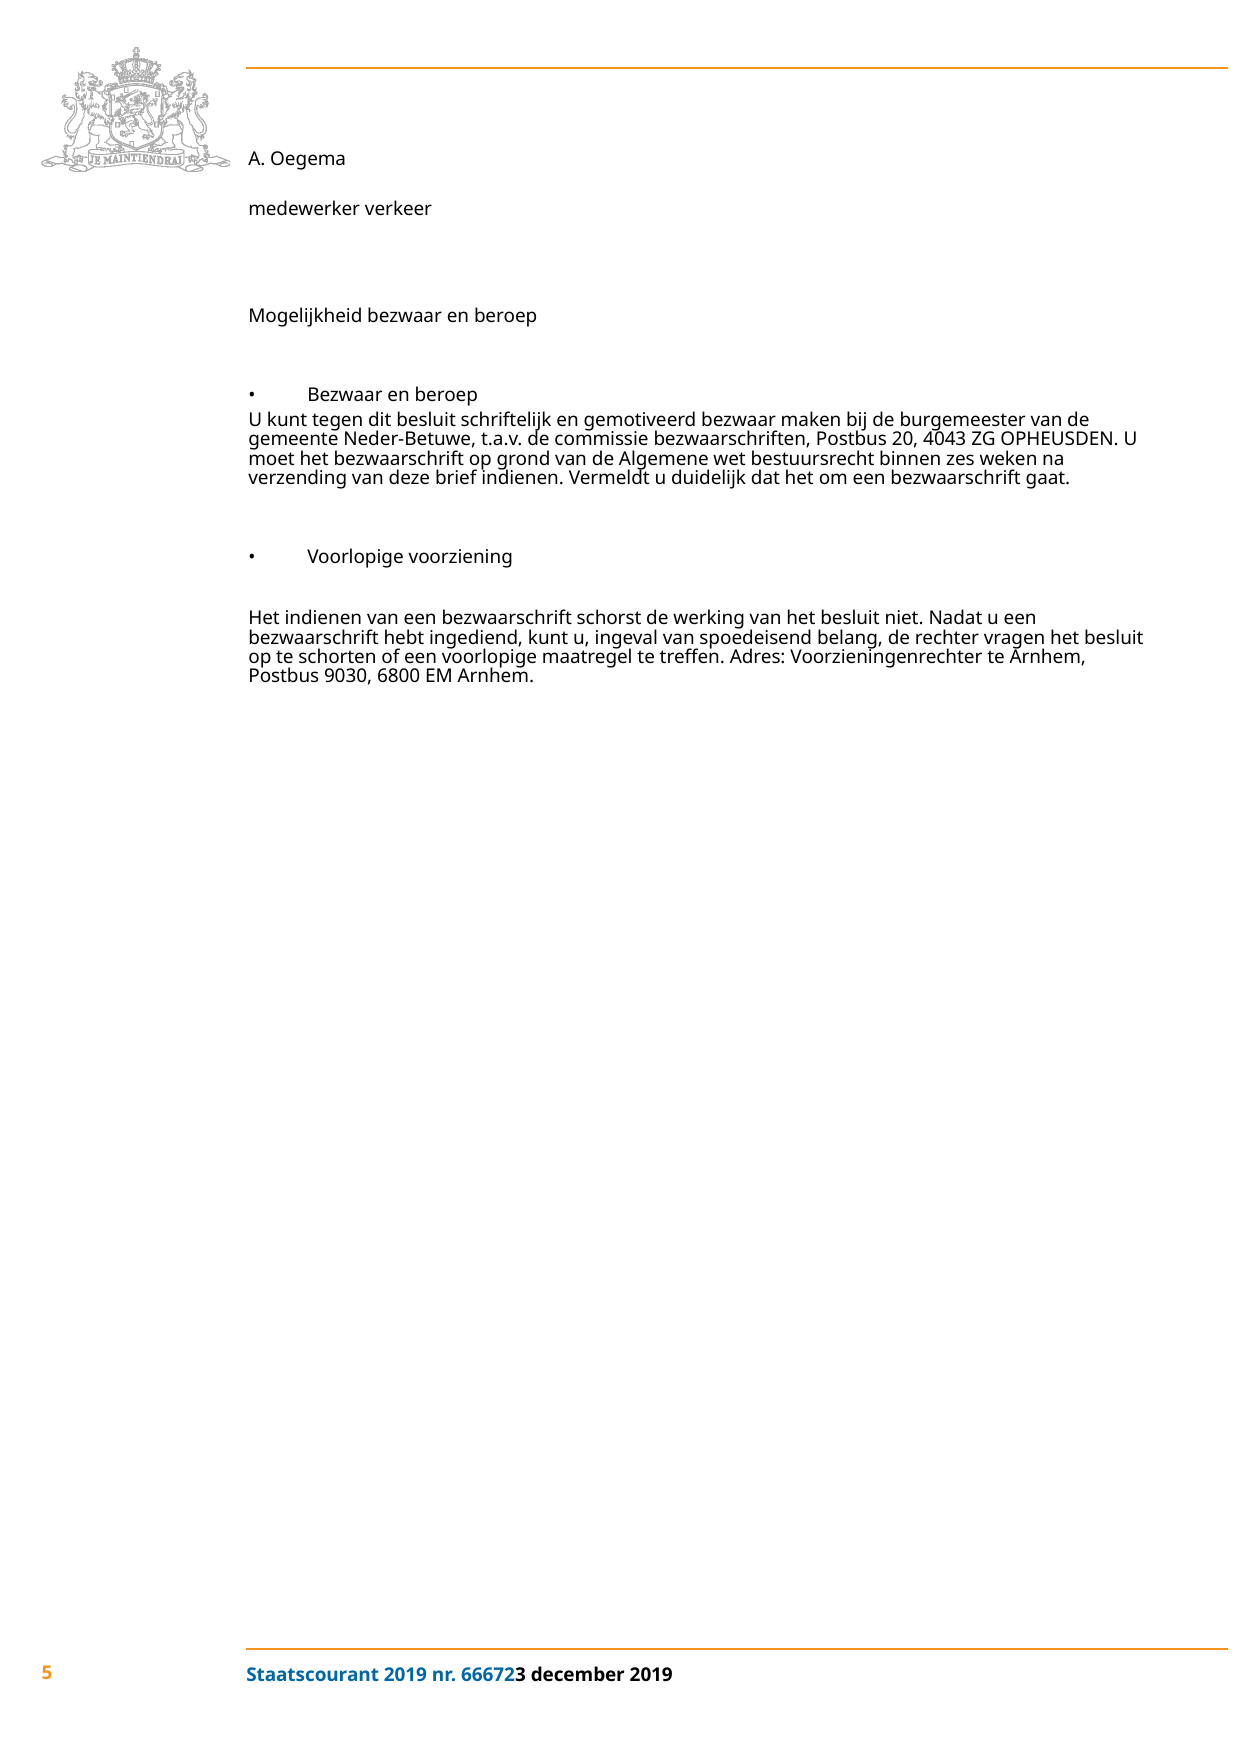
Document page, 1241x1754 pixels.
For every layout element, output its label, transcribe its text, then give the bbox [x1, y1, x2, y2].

list Voorlopige voorziening [248, 543, 1152, 568]
picture [41, 47, 231, 172]
list Bezwaar en beroep [248, 381, 1152, 407]
text U kunt tegen dit besluit schriftelijk en gemotiveerd bezwaar maken bij de burgemeester van de gemeente Neder-Betuwe, t.a.v. de commissie bezwaarschriften, Postbus 20, 4043 ZG OPHEUSDEN. U moet het bezwaarschrift op grond van de Algemene wet bestuursrecht binnen zes weken na verzending van deze brief indienen. Vermeldt u duidelijk dat het om een bezwaarschrift gaat. [248, 411, 1152, 488]
text medewerker verkeer [248, 196, 1152, 221]
text Het indienen van een bezwaarschrift schorst de werking van het besluit niet. Nadat u een bezwaarschrift hebt ingediend, kunt u, ingeval van spoedeisend belang, de rechter vragen het besluit op te schorten of een voorlopige maatregel te treffen. Adres: Voorzieningenrechter te Arnhem, Postbus 9030, 6800 EM Arnhem. [248, 609, 1152, 686]
text A. Oegema [248, 145, 1152, 171]
text Mogelijkheid bezwaar en beroep [248, 307, 1152, 327]
